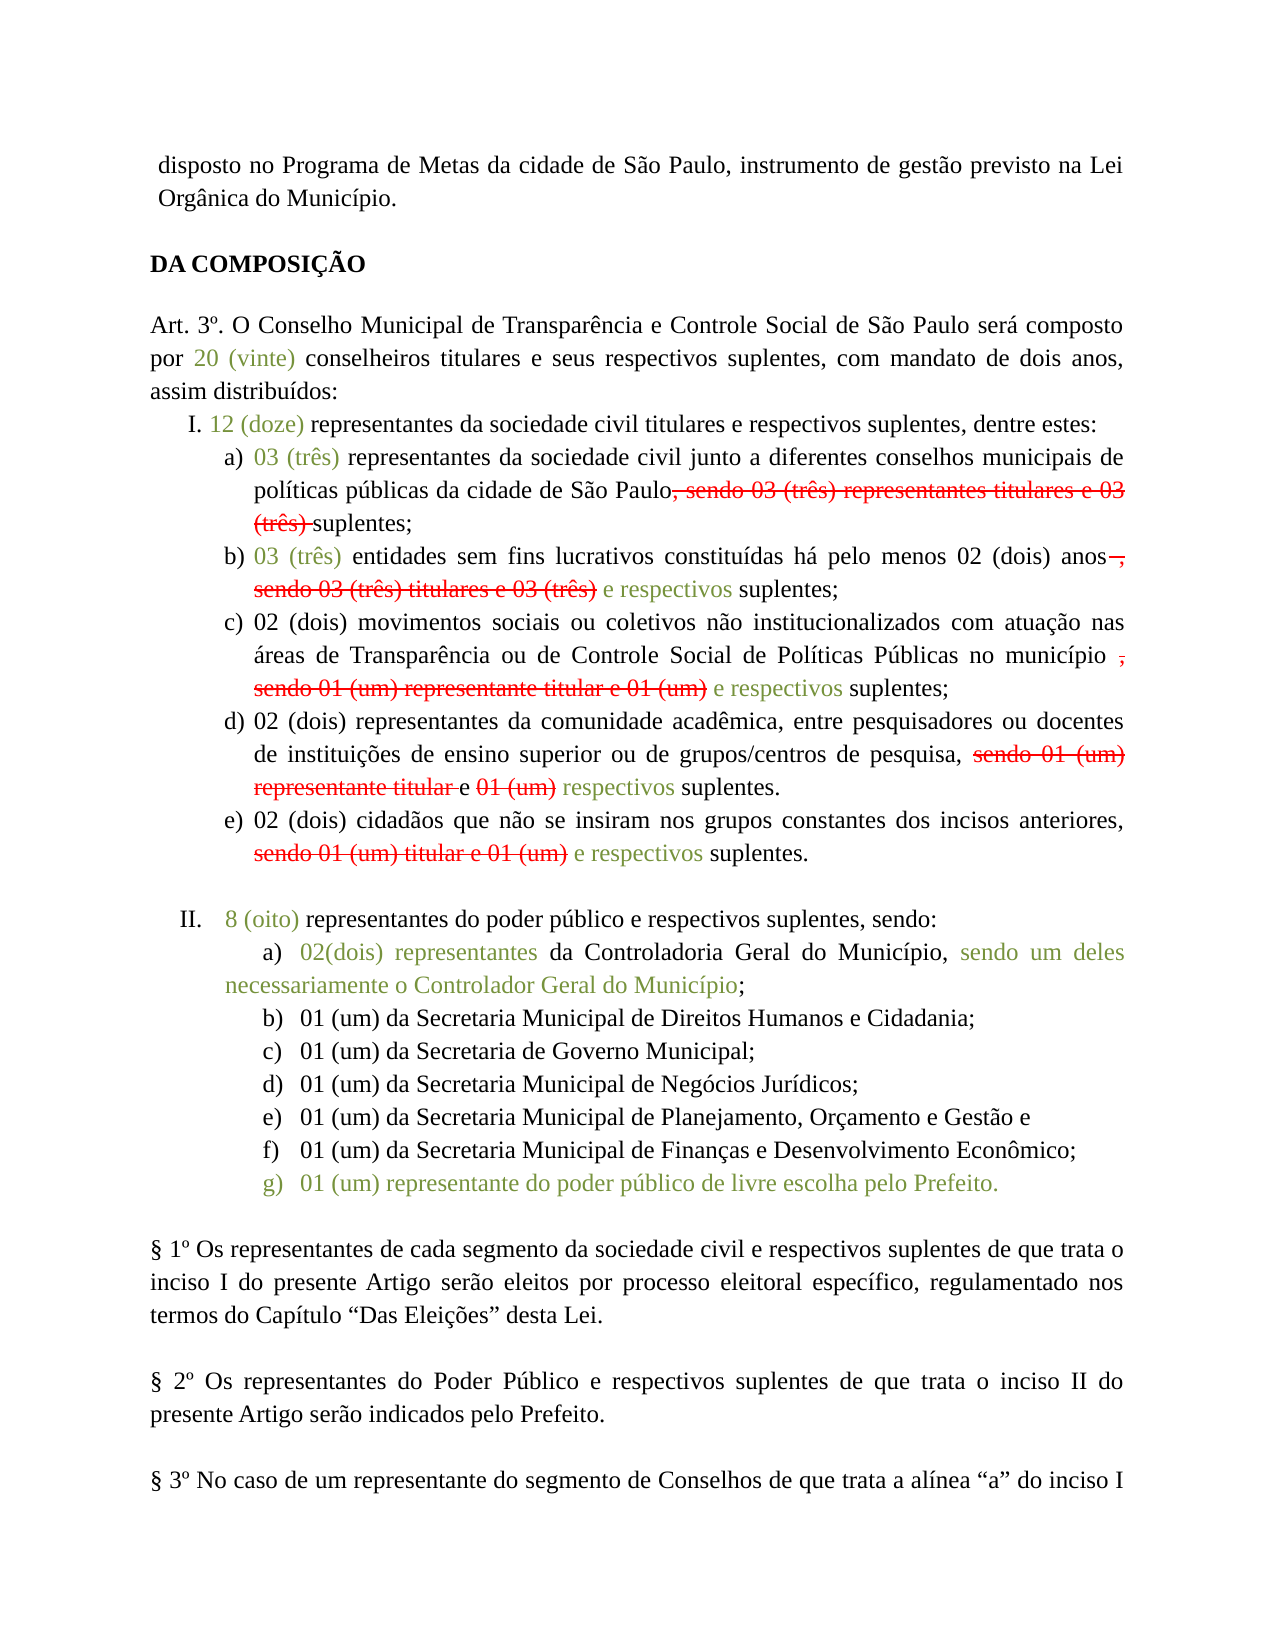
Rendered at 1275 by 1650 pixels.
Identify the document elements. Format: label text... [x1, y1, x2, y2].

list 03 (três) entidades sem fins lucrativos constituídas há pelo menos 02 (dois) anos , sendo 03 (três) titulares e 03 (três) e respectivos suplentes; [224, 541, 1125, 603]
text § 3º No caso de um representante do segmento de Conselhos de que trata a alínea “a” do inciso I [150, 1465, 1125, 1494]
list 01 (um) da Secretaria Municipal de Direitos Humanos e Cidadania; [225, 1003, 1125, 1032]
list 01 (um) da Secretaria Municipal de Planejamento, Orçamento e Gestão e [225, 1102, 1125, 1131]
list 02(dois) representantes da Controladoria Geral do Município, sendo um deles necessariamente o Controlador Geral do Município; [225, 937, 1125, 999]
list 02 (dois) cidadãos que não se insiram nos grupos constantes dos incisos anteriores, sendo 01 (um) titular e 01 (um) e respectivos suplentes. [224, 805, 1125, 867]
list 03 (três) representantes da sociedade civil junto a diferentes conselhos municipais de políticas públicas da cidade de São Paulo, sendo 03 (três) representantes titulares e 03 (três) suplentes; [224, 442, 1125, 537]
text § 2º Os representantes do Poder Público e respectivos suplentes de que trata o inciso II do presente Artigo serão indicados pelo Prefeito. [150, 1366, 1125, 1428]
list 01 (um) da Secretaria de Governo Municipal; [225, 1036, 1125, 1065]
text Art. 3º. O Conselho Municipal de Transparência e Controle Social de São Paulo será composto por 20 (vinte) conselheiros titulares e seus respectivos suplentes, com mandato de dois anos, assim distribuídos: [150, 310, 1125, 404]
text disposto no Programa de Metas da cidade de São Paulo, instrumento de gestão previsto na Lei Orgânica do Município. [158, 150, 1125, 212]
text DA COMPOSIÇÃO [150, 249, 1125, 278]
list 01 (um) da Secretaria Municipal de Negócios Jurídicos; [225, 1069, 1125, 1098]
list 01 (um) representante do poder público de livre escolha pelo Prefeito. [225, 1168, 1125, 1197]
list 02 (dois) movimentos sociais ou coletivos não institucionalizados com atuação nas áreas de Transparência ou de Controle Social de Políticas Públicas no município , sendo 01 (um) representante titular e 01 (um) e respectivos suplentes; [224, 607, 1125, 702]
list 12 (doze) representantes da sociedade civil titulares e respectivos suplentes, dentre estes: [188, 409, 1125, 437]
list 02 (dois) representantes da comunidade acadêmica, entre pesquisadores ou docentes de instituições de ensino superior ou de grupos/centros de pesquisa, sendo 01 (um) representante titular e 01 (um) respectivos suplentes. [224, 706, 1125, 801]
list 01 (um) da Secretaria Municipal de Finanças e Desenvolvimento Econômico; [225, 1135, 1125, 1164]
text § 1º Os representantes de cada segmento da sociedade civil e respectivos suplentes de que trata o inciso I do presente Artigo serão eleitos por processo eleitoral específico, regulamentado nos termos do Capítulo “Das Eleições” desta Lei. [150, 1234, 1125, 1329]
text II. 8 (oito) representantes do poder público e respectivos suplentes, sendo: [179, 904, 1125, 933]
